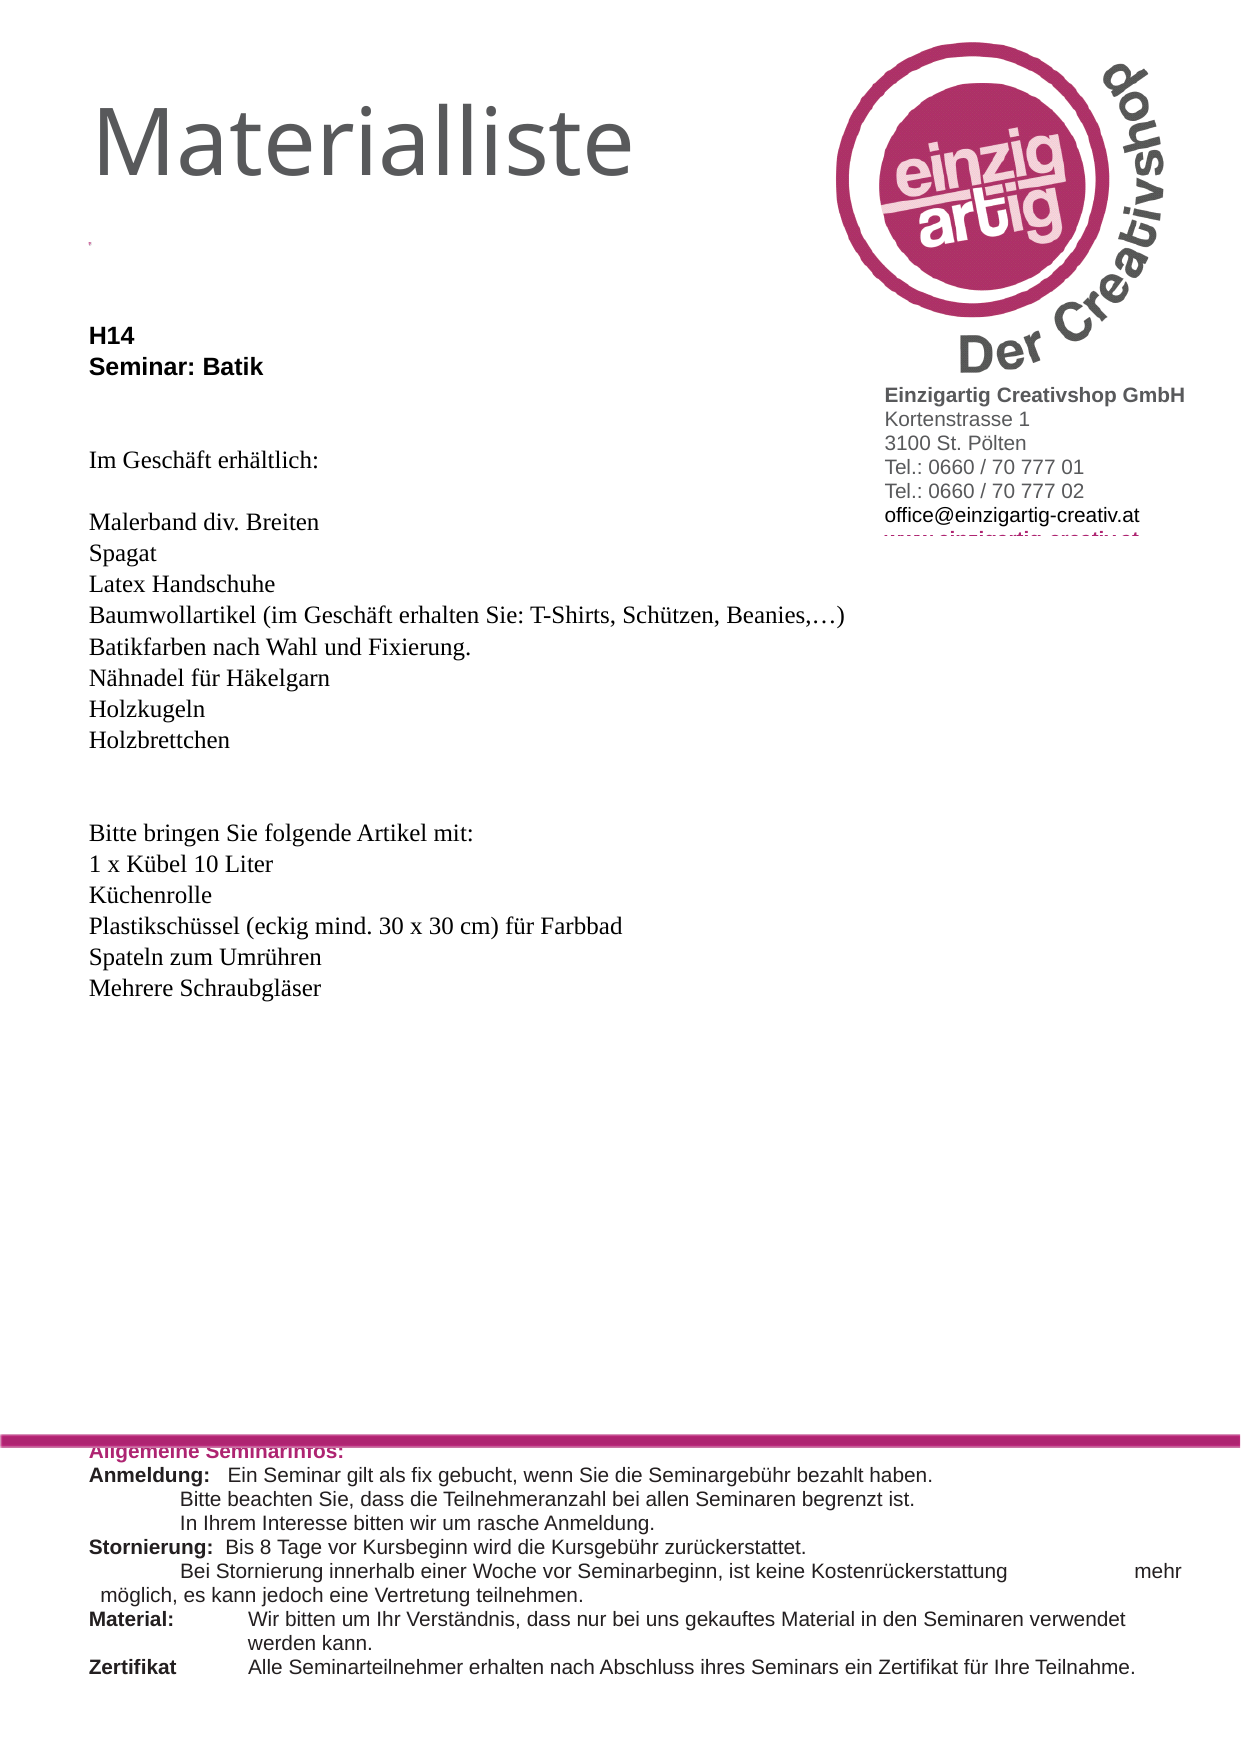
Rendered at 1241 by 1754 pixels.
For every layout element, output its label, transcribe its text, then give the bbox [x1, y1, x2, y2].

text Tel.: 0660 / 70 777 02 [884, 479, 1240, 503]
text [1173, 352, 1183, 381]
text Holzbrettchen [88, 725, 1183, 753]
text Einzigartig Creativshop GmbH [884, 383, 1240, 407]
text office@einzigartig-creativ.at [884, 503, 1240, 527]
text Plastikschüssel (eckig mind. 30 x 30 cm) für Farbbad [88, 911, 1183, 940]
text Bitte bringen Sie folgende Artikel mit: [88, 818, 1183, 847]
text Malerband div. Breiten [88, 507, 884, 536]
text Spagat [88, 538, 1183, 567]
text Baumwollartikel (im Geschäft erhalten Sie: T-Shirts, Schützen, Beanies,…) [88, 601, 1183, 629]
text Mehrere Schraubgläser [88, 973, 1183, 1002]
text Batikfarben nach Wahl und Fixierung. [88, 632, 1183, 660]
text Materialliste [88, 75, 824, 288]
text Latex Handschuhe [88, 569, 1183, 598]
text Holzkugeln [88, 694, 1183, 722]
text Spateln zum Umrühren [88, 942, 1183, 971]
text [1173, 321, 1183, 350]
text H14 [88, 321, 824, 350]
text 1 x Kübel 10 Liter [88, 849, 1183, 878]
text Im Geschäft erhältlich: [88, 445, 884, 474]
text Seminar: Batik [88, 352, 824, 381]
text 3100 St. Pölten [884, 431, 1240, 455]
text Kortenstrasse 1 [884, 407, 1240, 431]
text Küchenrolle [88, 880, 1183, 909]
text Nähnadel für Häkelgarn [88, 663, 1183, 691]
text www.einzigartig-creativ.at [884, 527, 1240, 536]
text [1173, 75, 1181, 288]
text Tel.: 0660 / 70 777 01 [884, 455, 1240, 479]
